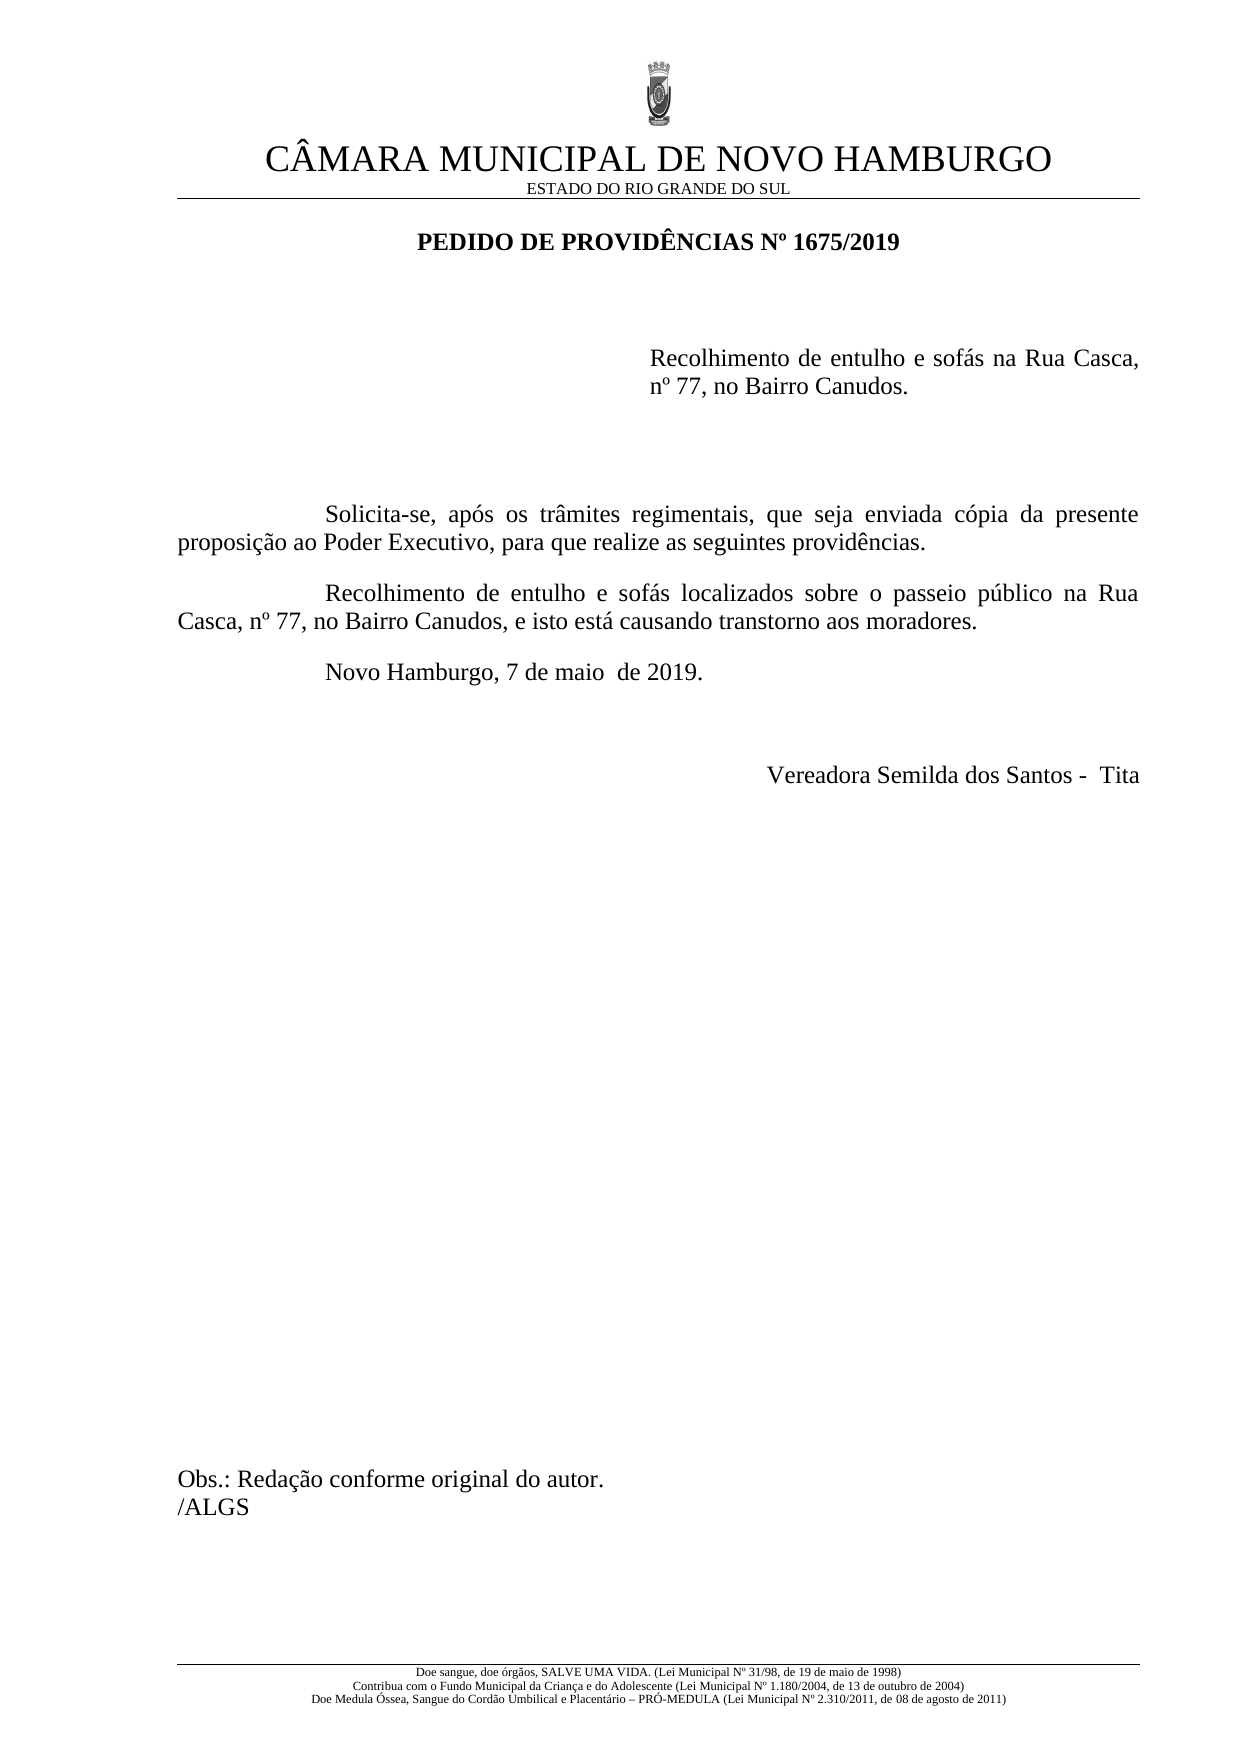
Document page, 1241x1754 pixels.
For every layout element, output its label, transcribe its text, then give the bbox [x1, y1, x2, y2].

text Novo Hamburgo, 7 de maio de 2019. [177, 658, 1140, 686]
text Recolhimento de entulho e sofás localizados sobre o passeio público na Rua Casca, nº 77, no Bairro Canudos, e isto está causando transtorno aos moradores. [177, 579, 1140, 635]
text PEDIDO DE PROVIDÊNCIAS Nº 1675/2019 [177, 228, 1140, 256]
text Recolhimento de entulho e sofás na Rua Casca, nº 77, no Bairro Canudos. [649, 344, 1140, 400]
text Obs.: Redação conforme original do autor. [177, 1465, 1140, 1493]
text Vereadora Semilda dos Santos - Tita [177, 761, 1140, 788]
text Solicita-se, após os trâmites regimentais, que seja enviada cópia da presente proposição ao Poder Executivo, para que realize as seguintes providências. [177, 500, 1140, 556]
text /ALGS [177, 1493, 1140, 1521]
